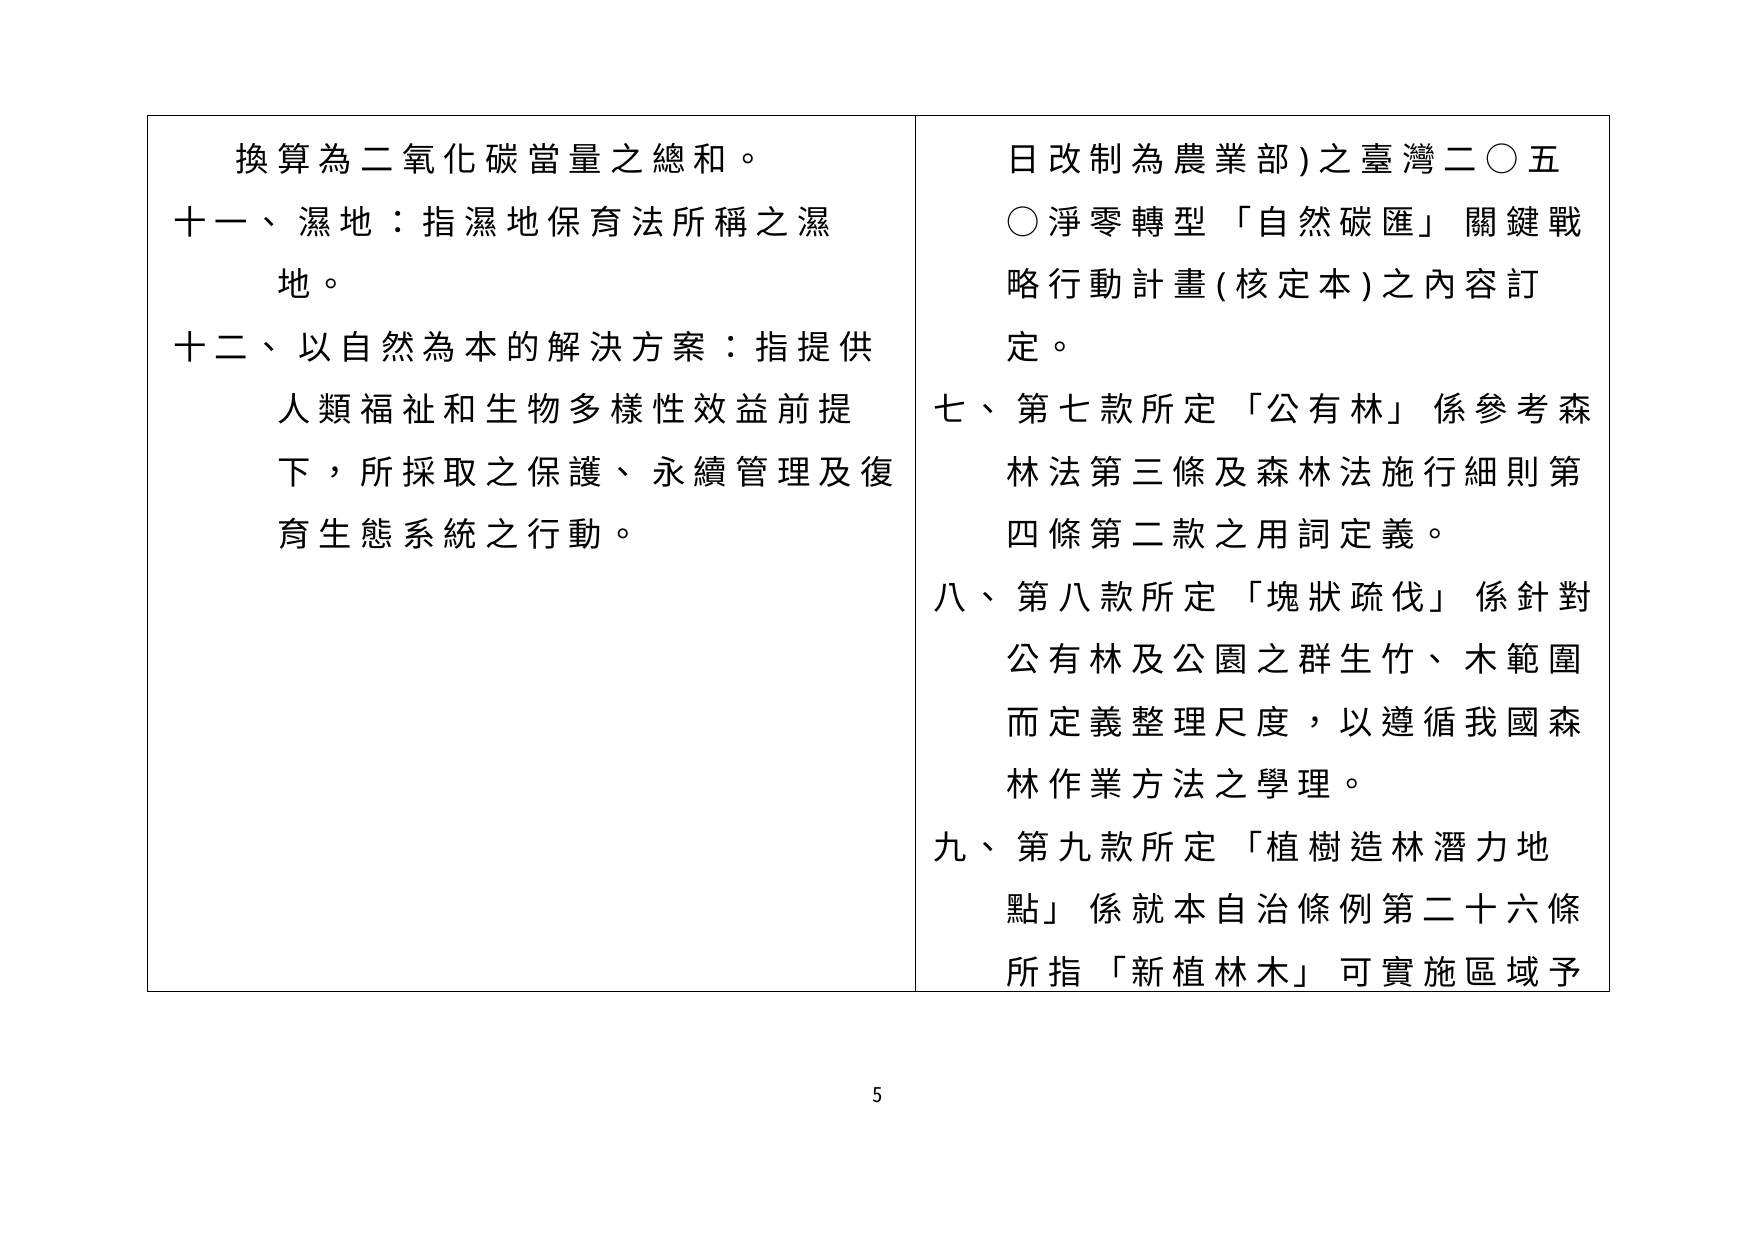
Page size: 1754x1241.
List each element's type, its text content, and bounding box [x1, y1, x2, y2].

table_cell 換算為二氧化碳當量之總和。 十一、濕地：指濕地保育法所稱之濕地。 十二、以自然為本的解決方案：指提供人類福祉和生物多樣性效益前提下，所採取之保護、永續管理及復育生態系統之行動。 [148, 116, 915, 991]
table_cell 日改制為農業部)之臺灣二○五○淨零轉型「自然碳匯」關鍵戰略行動計畫(核定本)之內容訂定。 七、第七款所定「公有林」係參考森林法第三條及森林法施行細則第四條第二款之用詞定義。 八、第八款所定「塊狀疏伐」係針對公有林及公園之群生竹、木範圍而定義整理尺度，以遵循我國森林作業方法之學理。 九、第九款所定「植樹造林潛力地點」係就本自治條例第二十六條所指「新植林木」可實施區域予 [916, 116, 1609, 991]
